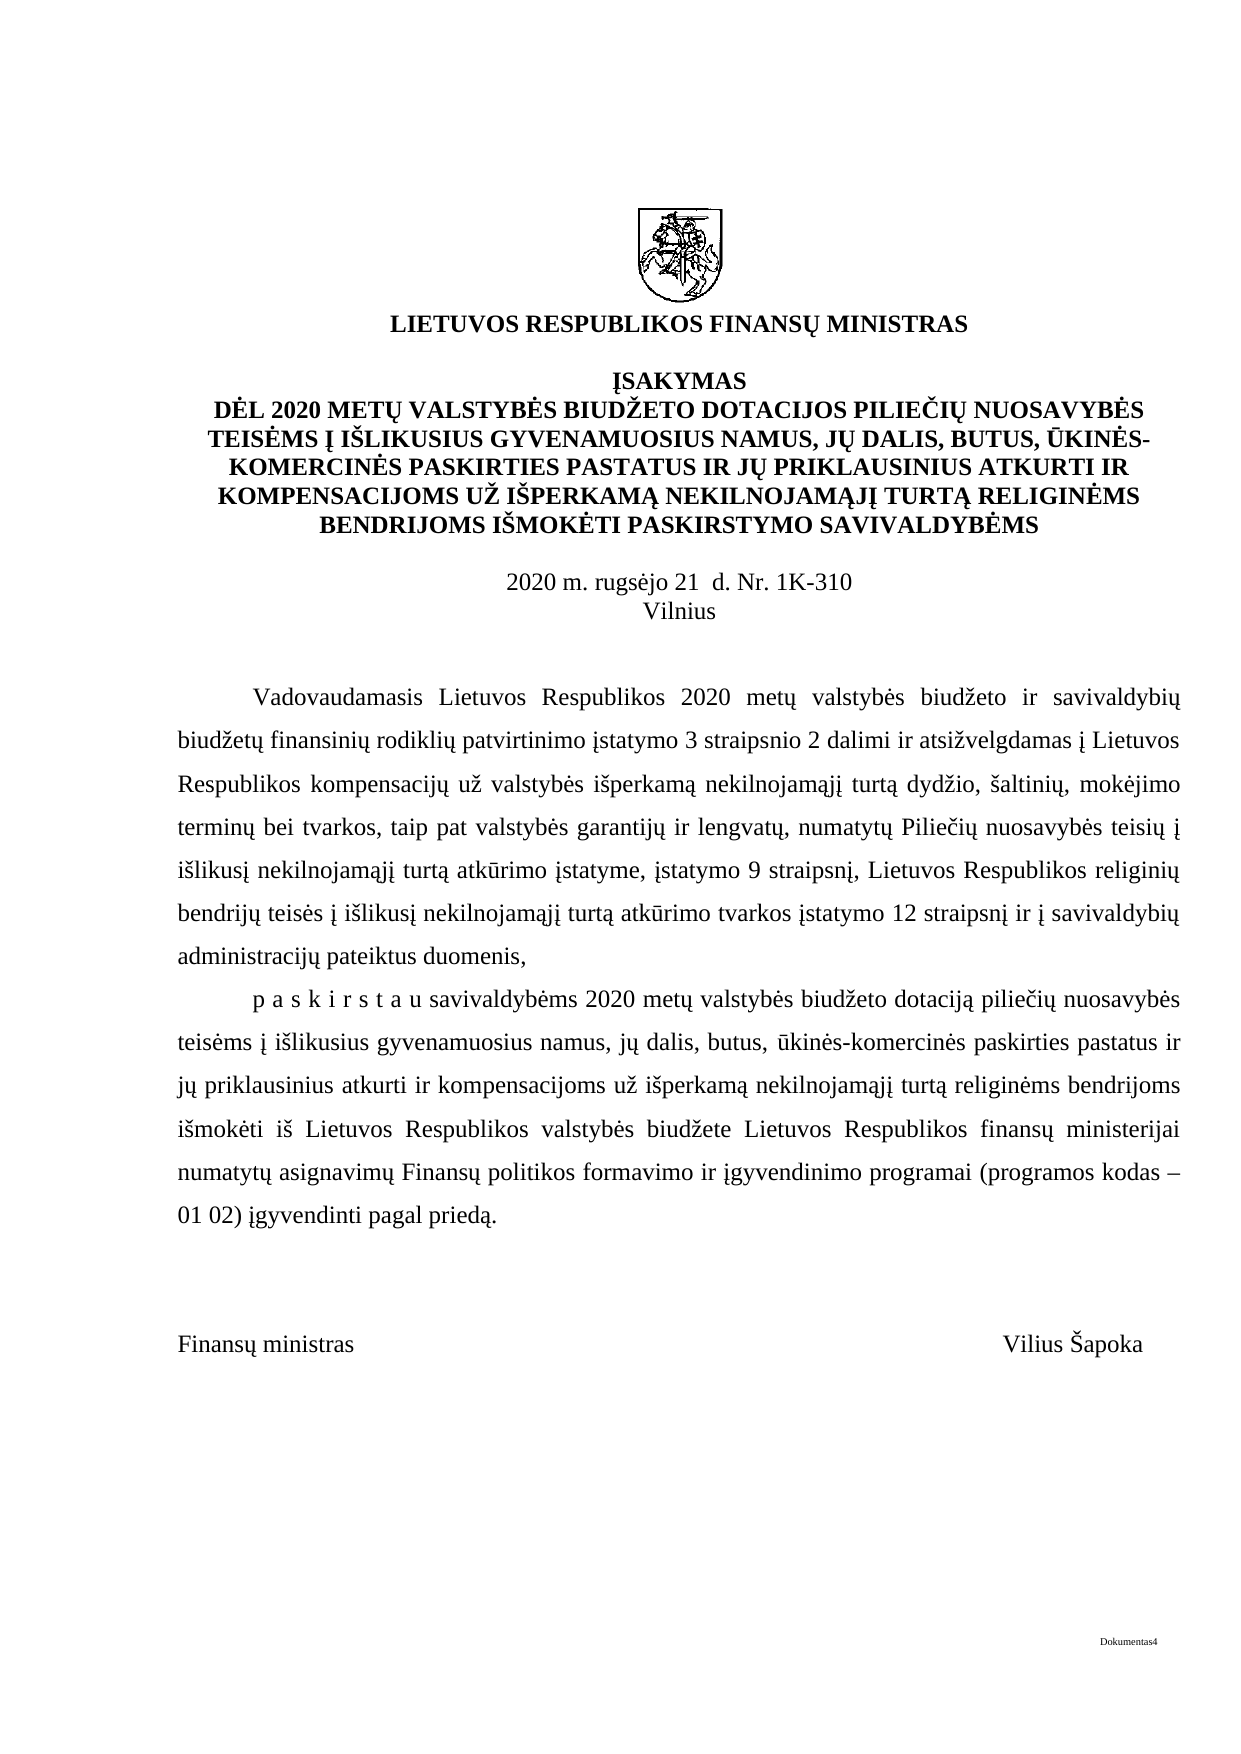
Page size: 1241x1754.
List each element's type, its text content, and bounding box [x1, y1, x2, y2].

text DĖL 2020 METŲ VALSTYBĖS BIUDŽETO DOTACIJOS PILIEČIŲ NUOSAVYBĖS TEISĖMS Į IŠLIKUSIUS GYVENAMUOSIUS NAMUS, JŲ DALIS, BUTUS, ŪKINĖS-KOMERCINĖS PASKIRTIES PASTATUS IR JŲ PRIKLAUSINIUS ATKURTI IR KOMPENSACIJOMS UŽ IŠPERKAMĄ NEKILNOJAMĄJĮ TURTĄ RELIGINĖMS BENDRIJOMS IŠMOKĖTI PASKIRSTYMO SAVIVALDYBĖMS [177, 395, 1181, 539]
text Vilnius [177, 596, 1181, 625]
text ĮSAKYMAS [177, 366, 1181, 395]
text LIETUVOS RESPUBLIKOS FINANSŲ MINISTRAS [177, 309, 1181, 337]
text 2020 m. rugsėjo 21 d. Nr. 1K-310 [177, 567, 1181, 596]
text p a s k i r s t a u savivaldybėms 2020 metų valstybės biudžeto dotaciją piliečių nuosavybės teisėms į išlikusius gyvenamuosius namus, jų dalis, butus, ūkinės-komercinės paskirties pastatus ir jų priklausinius atkurti ir kompensacijoms už išperkamą nekilnojamąjį turtą religinėms bendrijoms išmokėti iš Lietuvos Respublikos valstybės biudžete Lietuvos Respublikos finansų ministerijai numatytų asignavimų Finansų politikos formavimo ir įgyvendinimo programai (programos kodas – 01 02) įgyvendinti pagal priedą. [177, 984, 1181, 1229]
text Vadovaudamasis Lietuvos Respublikos 2020 metų valstybės biudžeto ir savivaldybių biudžetų finansinių rodiklių patvirtinimo įstatymo 3 straipsnio 2 dalimi ir atsižvelgdamas į Lietuvos Respublikos kompensacijų už valstybės išperkamą nekilnojamąjį turtą dydžio, šaltinių, mokėjimo terminų bei tvarkos, taip pat valstybės garantijų ir lengvatų, numatytų Piliečių nuosavybės teisių į išlikusį nekilnojamąjį turtą atkūrimo įstatyme, įstatymo 9 straipsnį, Lietuvos Respublikos religinių bendrijų teisės į išlikusį nekilnojamąjį turtą atkūrimo tvarkos įstatymo 12 straipsnį ir į savivaldybių administracijų pateiktus duomenis, [177, 682, 1181, 970]
text Finansų ministras Vilius Šapoka [177, 1329, 1181, 1358]
